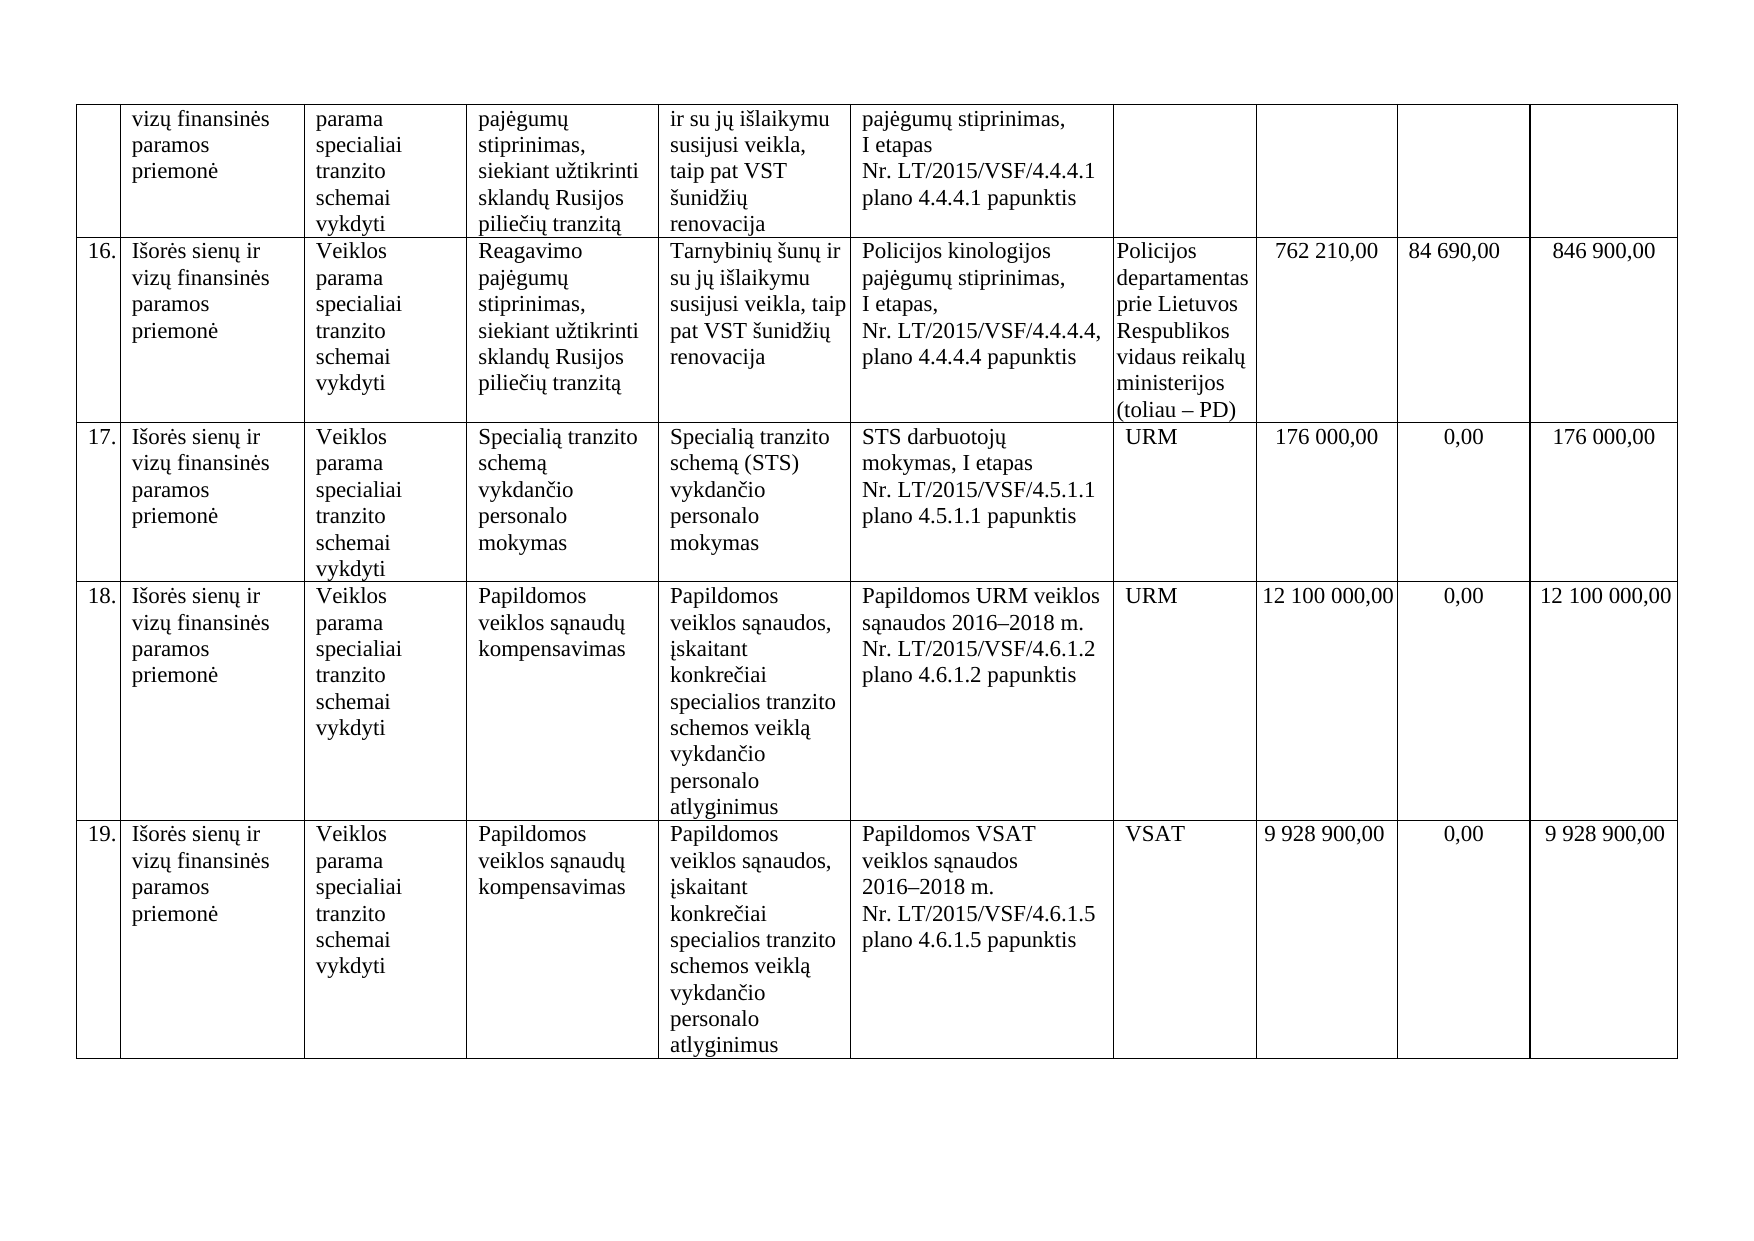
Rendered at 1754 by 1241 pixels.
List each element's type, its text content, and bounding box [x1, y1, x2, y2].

table_cell 9 928 900,00 [1257, 821, 1397, 1058]
table_cell Papildomos veiklos sąnaudos, įskaitant konkrečiai specialios tranzito schemos veiklą vykdančio personalo atlyginimus [659, 582, 850, 819]
table_cell 19. [77, 821, 120, 1058]
table_cell [1114, 105, 1256, 237]
table_cell 0,00 [1398, 821, 1529, 1058]
table_cell Veiklos parama specialiai tranzito schemai vykdyti [305, 821, 466, 1058]
table_cell Tarnybinių šunų ir su jų išlaikymu susijusi veikla, taip pat VST šunidžių renovacija [659, 238, 850, 422]
table_cell Papildomos veiklos sąnaudos, įskaitant konkrečiai specialios tranzito schemos veiklą vykdančio personalo atlyginimus [659, 821, 850, 1058]
table_cell STS darbuotojų mokymas, I etapas Nr. LT/2015/VSF/4.5.1.1 plano 4.5.1.1 papunktis [851, 423, 1113, 581]
table_cell [1531, 105, 1677, 237]
table_cell 176 000,00 [1531, 423, 1677, 581]
table_cell 762 210,00 [1257, 238, 1397, 422]
table_cell Papildomos URM veiklos sąnaudos 2016–2018 m. Nr. LT/2015/VSF/4.6.1.2 plano 4.6.1.2 papunktis [851, 582, 1113, 819]
table_cell Išorės sienų ir vizų finansinės paramos priemonė [121, 423, 304, 581]
table_cell pajėgumų stiprinimas, siekiant užtikrinti sklandų Rusijos piliečių tranzitą [467, 105, 658, 237]
table_cell Veiklos parama specialiai tranzito schemai vykdyti [305, 582, 466, 819]
table_cell Išorės sienų ir vizų finansinės paramos priemonė [121, 821, 304, 1058]
table_cell 0,00 [1398, 582, 1529, 819]
table_cell URM [1114, 582, 1256, 819]
table_cell 16. [77, 238, 120, 422]
table_cell Išorės sienų ir vizų finansinės paramos priemonė [121, 238, 304, 422]
table_cell Policijos kinologijos pajėgumų stiprinimas, I etapas, Nr. LT/2015/VSF/4.4.4.4, plano 4.4.4.4 papunktis [851, 238, 1113, 422]
table_cell Reagavimo pajėgumų stiprinimas, siekiant užtikrinti sklandų Rusijos piliečių tranzitą [467, 238, 658, 422]
table_cell 18. [77, 582, 120, 819]
table_cell Veiklos parama specialiai tranzito schemai vykdyti [305, 423, 466, 581]
table_cell Veiklos parama specialiai tranzito schemai vykdyti [305, 238, 466, 422]
table_cell ir su jų išlaikymu susijusi veikla, taip pat VST šunidžių renovacija [659, 105, 850, 237]
table_cell parama specialiai tranzito schemai vykdyti [305, 105, 466, 237]
table_cell [77, 105, 120, 237]
table_cell 12 100 000,00 [1257, 582, 1397, 819]
table_cell Papildomos VSAT veiklos sąnaudos 2016–2018 m. Nr. LT/2015/VSF/4.6.1.5 plano 4.6.1.5 papunktis [851, 821, 1113, 1058]
table_cell 0,00 [1398, 423, 1529, 581]
table_cell 176 000,00 [1257, 423, 1397, 581]
table_cell Papildomos veiklos sąnaudų kompensavimas [467, 582, 658, 819]
table_cell [1257, 105, 1397, 237]
table_cell pajėgumų stiprinimas, I etapas Nr. LT/2015/VSF/4.4.4.1 plano 4.4.4.1 papunktis [851, 105, 1113, 237]
table_cell 17. [77, 423, 120, 581]
table_cell 846 900,00 [1531, 238, 1677, 422]
table_cell Policijos departamentas prie Lietuvos Respublikos vidaus reikalų ministerijos (toliau – PD) [1114, 238, 1256, 422]
table_cell 12 100 000,00 [1531, 582, 1677, 819]
table_cell vizų finansinės paramos priemonė [121, 105, 304, 237]
table_cell Specialią tranzito schemą vykdančio personalo mokymas [467, 423, 658, 581]
table_cell Papildomos veiklos sąnaudų kompensavimas [467, 821, 658, 1058]
table_cell Išorės sienų ir vizų finansinės paramos priemonė [121, 582, 304, 819]
table_cell 9 928 900,00 [1531, 821, 1677, 1058]
table_cell Specialią tranzito schemą (STS) vykdančio personalo mokymas [659, 423, 850, 581]
table_cell VSAT [1114, 821, 1256, 1058]
table_cell [1398, 105, 1529, 237]
table_cell URM [1114, 423, 1256, 581]
table_cell 84 690,00 [1398, 238, 1529, 422]
